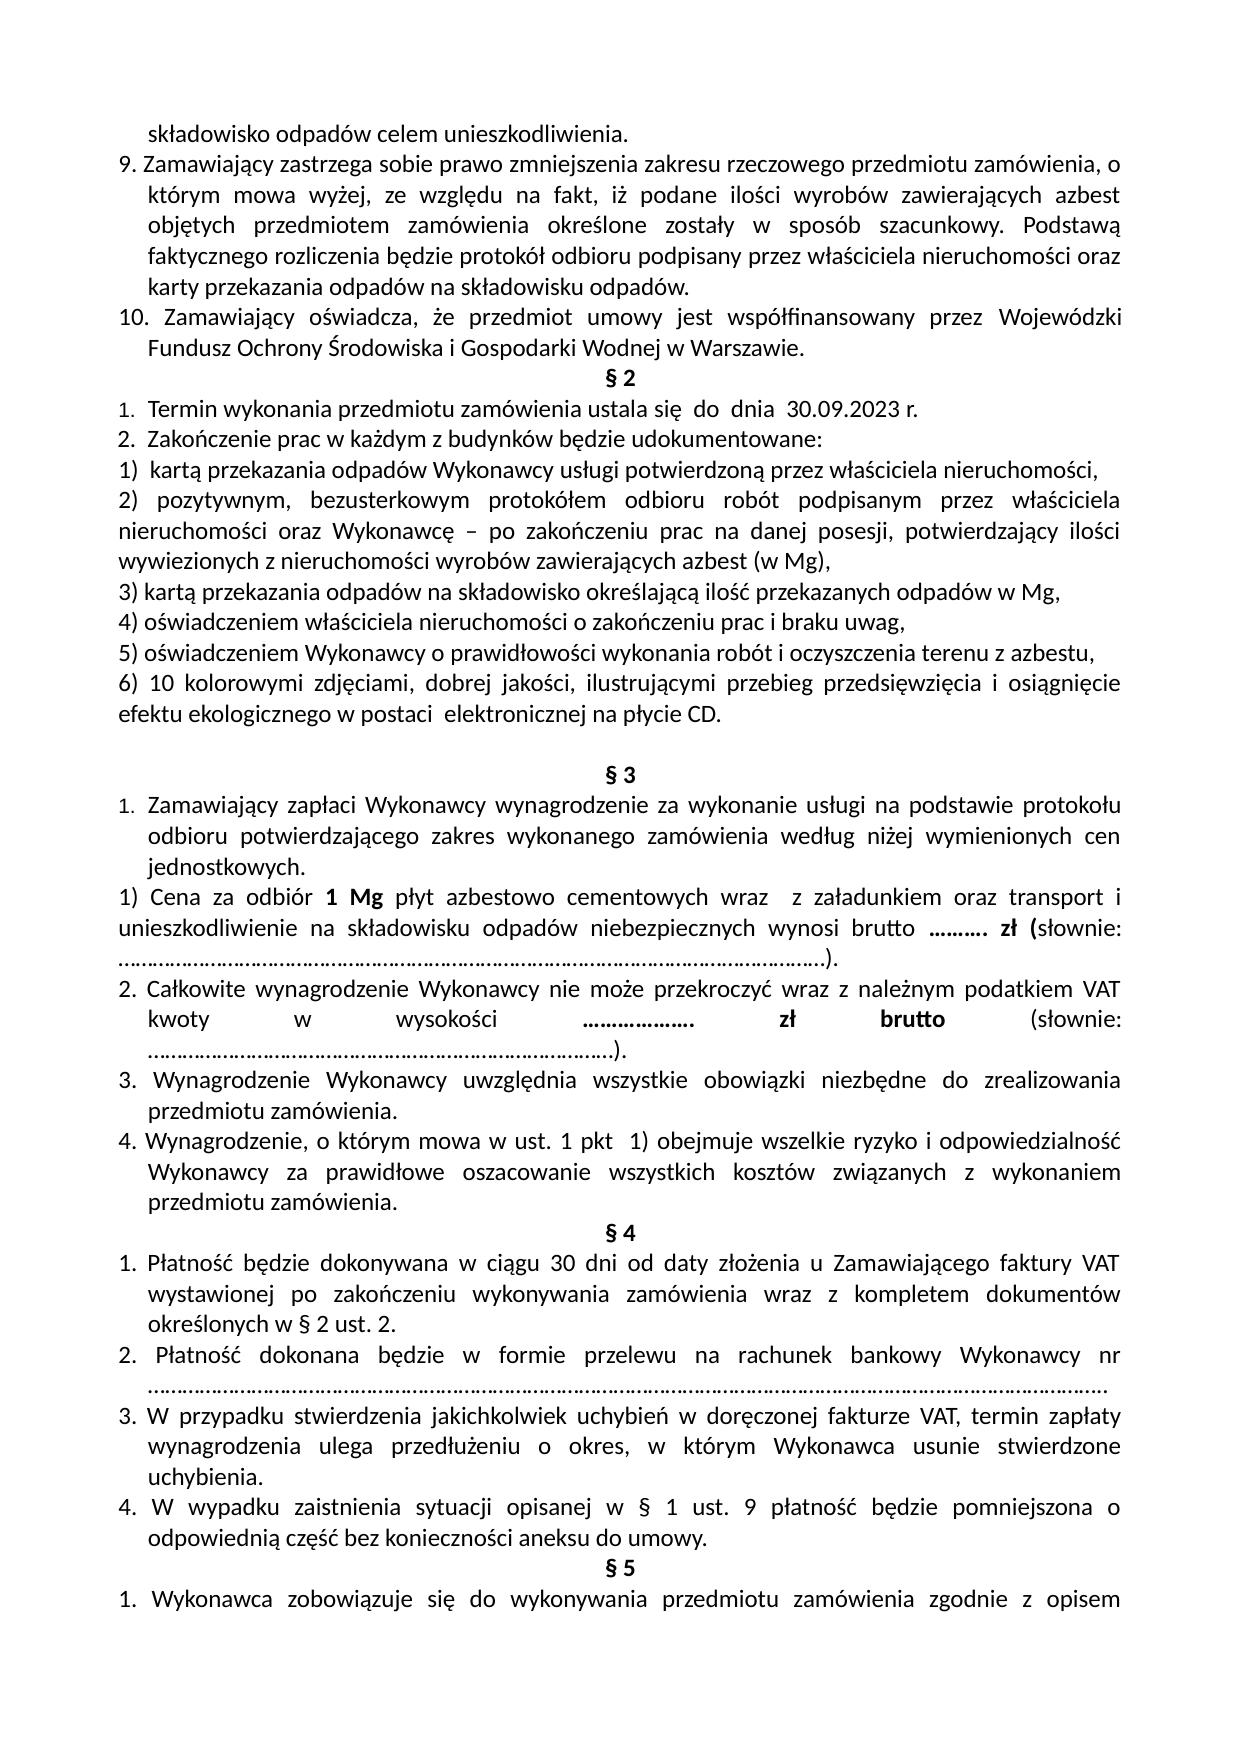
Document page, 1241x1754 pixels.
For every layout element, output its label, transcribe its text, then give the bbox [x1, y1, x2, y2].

text § 2 [118, 362, 1122, 393]
text 2) pozytywnym, bezusterkowym protokółem odbioru robót podpisanym przez właściciela nieruchomości oraz Wykonawcę – po zakończeniu prac na danej posesji, potwierdzający ilości wywiezionych z nieruchomości wyrobów zawierających azbest (w Mg), [118, 484, 1122, 576]
list Termin wykonania przedmiotu zamówienia ustala się do dnia 30.09.2023 r. [118, 393, 1122, 423]
text 6) 10 kolorowymi zdjęciami, dobrej jakości, ilustrującymi przebieg przedsięwzięcia i osiągnięcie efektu ekologicznego w postaci elektronicznej na płycie CD. [118, 667, 1122, 728]
text § 5 [118, 1553, 1122, 1583]
text 3) kartą przekazania odpadów na składowisko określającą ilość przekazanych odpadów w Mg, [118, 576, 1122, 606]
text 10. Zamawiający oświadcza, że przedmiot umowy jest współfinansowany przez Wojewódzki Fundusz Ochrony Środowiska i Gospodarki Wodnej w Warszawie. [118, 301, 1122, 362]
text 1) Cena za odbiór 1 Mg płyt azbestowo cementowych wraz z załadunkiem oraz transport i unieszkodliwienie na składowisku odpadów niebezpiecznych wynosi brutto ………. zł (słownie: ……………………………………………………………………………………………………………). [118, 881, 1122, 973]
text § 4 [118, 1217, 1122, 1247]
text 1. Wykonawca zobowiązuje się do wykonywania przedmiotu zamówienia zgodnie z opisem [118, 1583, 1122, 1614]
text § 3 [118, 759, 1122, 789]
list Zamawiający zapłaci Wykonawcy wynagrodzenie za wykonanie usługi na podstawie protokołu odbioru potwierdzającego zakres wykonanego zamówienia według niżej wymienionych cen jednostkowych. [118, 789, 1122, 881]
text 2. Całkowite wynagrodzenie Wykonawcy nie może przekroczyć wraz z należnym podatkiem VAT kwoty w wysokości ………………. zł brutto (słownie: ………………………………………………………………………). [118, 973, 1122, 1064]
text 4) oświadczeniem właściciela nieruchomości o zakończeniu prac i braku uwag, [118, 606, 1122, 637]
text 4. W wypadku zaistnienia sytuacji opisanej w § 1 ust. 9 płatność będzie pomniejszona o odpowiednią część bez konieczności aneksu do umowy. [118, 1492, 1122, 1553]
text 1) kartą przekazania odpadów Wykonawcy usługi potwierdzoną przez właściciela nieruchomości, [118, 454, 1122, 484]
text składowisko odpadów celem unieszkodliwienia. [118, 118, 1122, 149]
text 3. W przypadku stwierdzenia jakichkolwiek uchybień w doręczonej fakturze VAT, termin zapłaty wynagrodzenia ulega przedłużeniu o okres, w którym Wykonawca usunie stwierdzone uchybienia. [118, 1400, 1122, 1492]
text 1. Płatność będzie dokonywana w ciągu 30 dni od daty złożenia u Zamawiającego faktury VAT wystawionej po zakończeniu wykonywania zamówienia wraz z kompletem dokumentów określonych w § 2 ust. 2. [118, 1247, 1122, 1339]
text 2. Płatność dokonana będzie w formie przelewu na rachunek bankowy Wykonawcy nr ………………………………………………………………………………………………………………………………………………….. [118, 1339, 1122, 1400]
text 9. Zamawiający zastrzega sobie prawo zmniejszenia zakresu rzeczowego przedmiotu zamówienia, o którym mowa wyżej, ze względu na fakt, iż podane ilości wyrobów zawierających azbest objętych przedmiotem zamówienia określone zostały w sposób szacunkowy. Podstawą faktycznego rozliczenia będzie protokół odbioru podpisany przez właściciela nieruchomości oraz karty przekazania odpadów na składowisku odpadów. [118, 149, 1122, 301]
text 4. Wynagrodzenie, o którym mowa w ust. 1 pkt 1) obejmuje wszelkie ryzyko i odpowiedzialność Wykonawcy za prawidłowe oszacowanie wszystkich kosztów związanych z wykonaniem przedmiotu zamówienia. [118, 1125, 1122, 1217]
text 2. Zakończenie prac w każdym z budynków będzie udokumentowane: [117, 423, 1122, 454]
text 5) oświadczeniem Wykonawcy o prawidłowości wykonania robót i oczyszczenia terenu z azbestu, [118, 637, 1122, 667]
text 3. Wynagrodzenie Wykonawcy uwzględnia wszystkie obowiązki niezbędne do zrealizowania przedmiotu zamówienia. [118, 1064, 1122, 1125]
